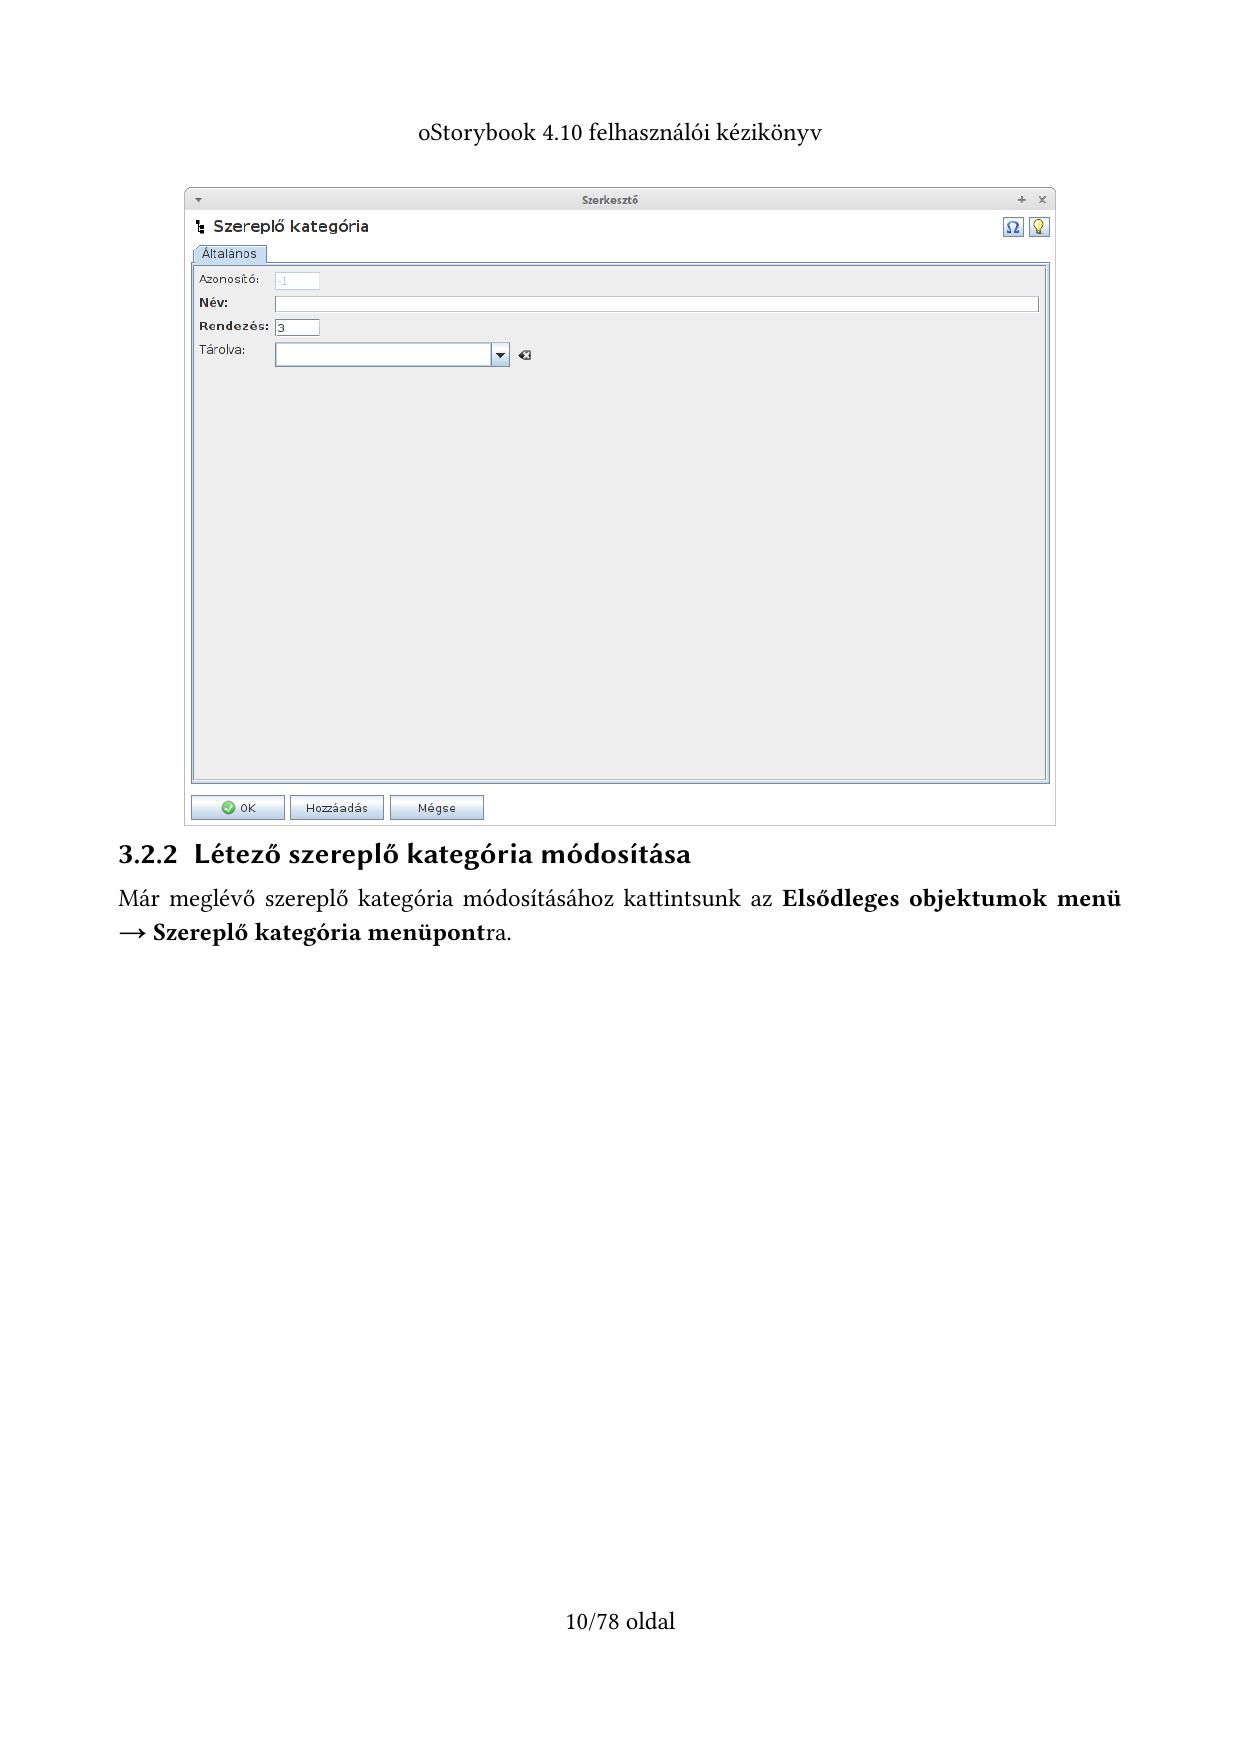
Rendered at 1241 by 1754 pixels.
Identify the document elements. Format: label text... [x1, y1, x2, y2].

subtitle Létező szereplő kategória módosítása [118, 176, 1122, 871]
picture [184, 187, 1056, 826]
text Már meglévő szereplő kategória módosításához kattintsunk az Elsődleges objektumok menü → Szereplő kategória menüpontra. [118, 883, 1122, 946]
